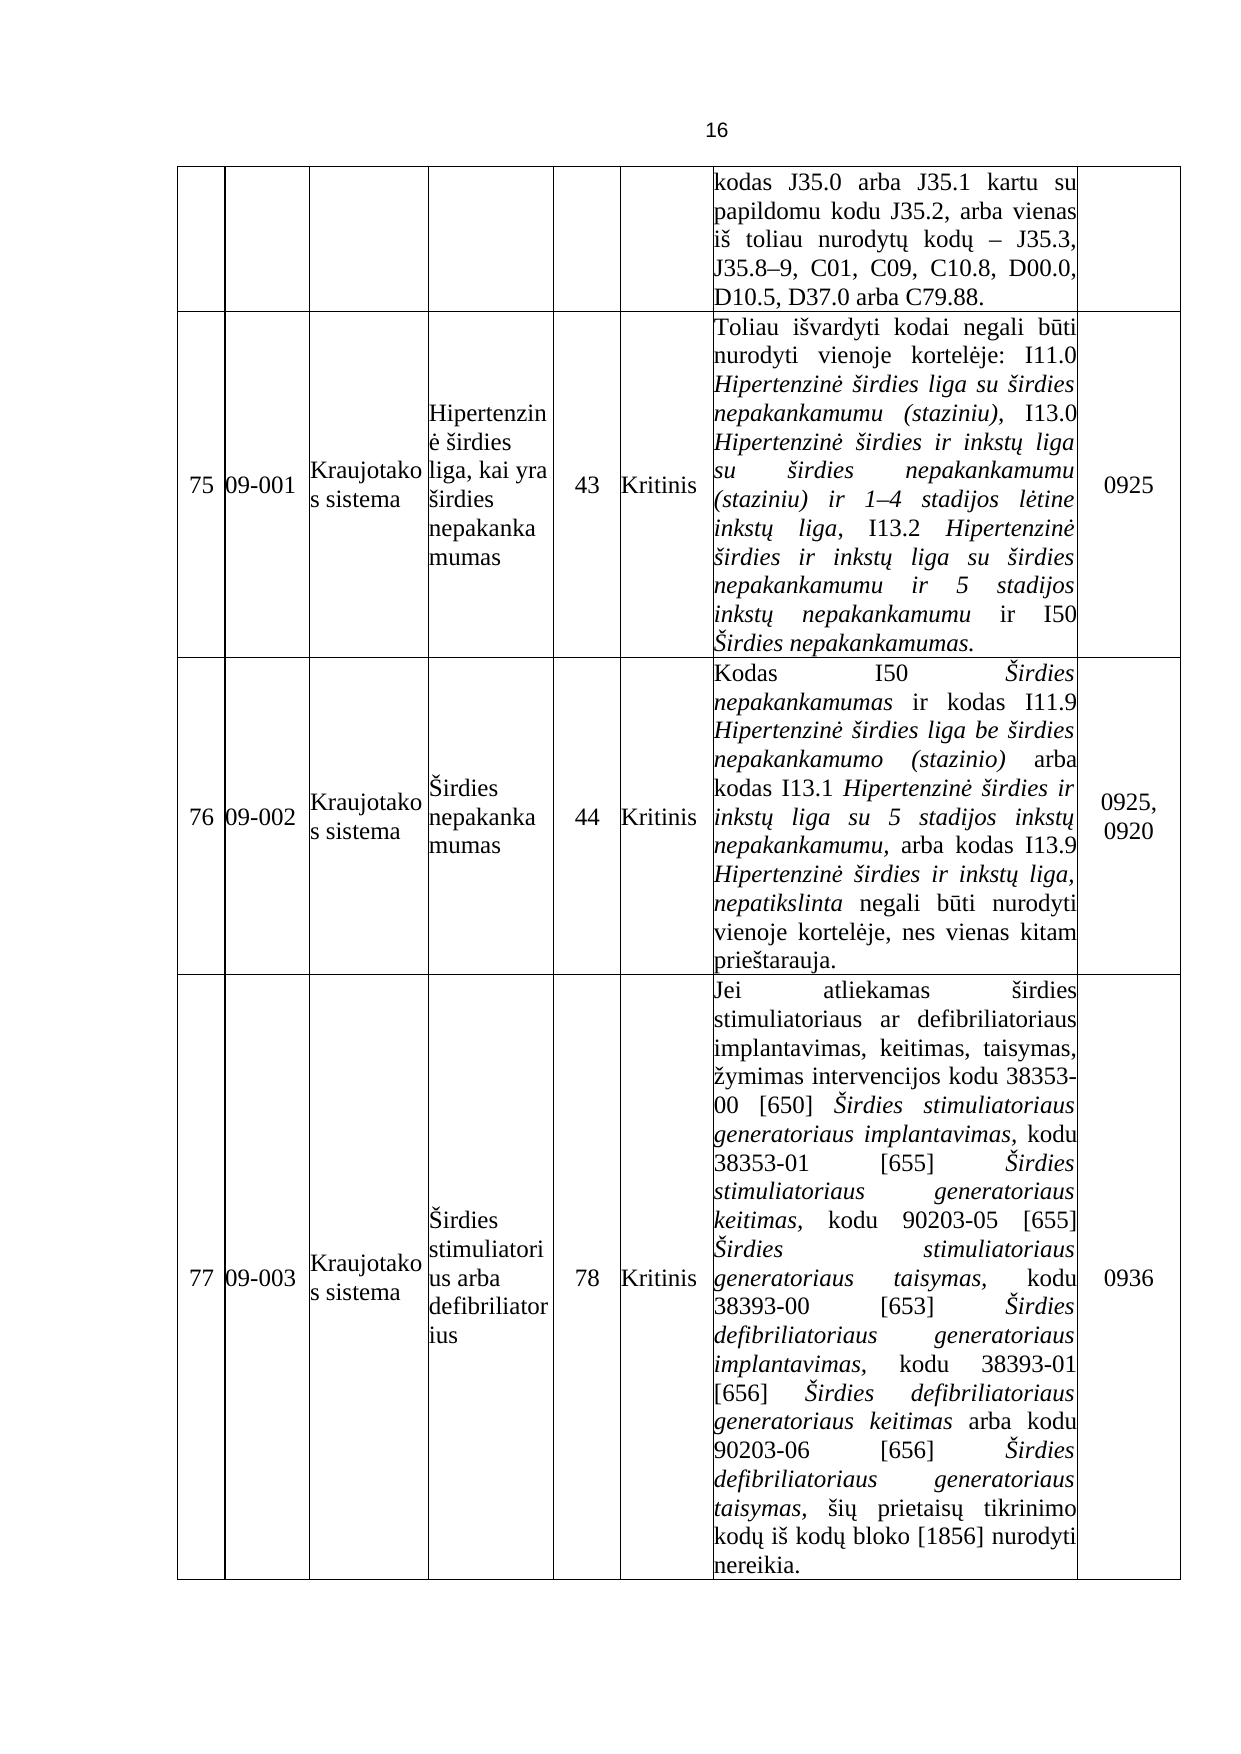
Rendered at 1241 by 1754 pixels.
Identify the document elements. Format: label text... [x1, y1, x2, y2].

table_cell Kritinis [621, 658, 713, 974]
table_cell kodas J35.0 arba J35.1 kartu su papildomu kodu J35.2, arba vienas iš toliau nurodytų kodų – J35.3, J35.8–9, C01, C09, C10.8, D00.0, D10.5, D37.0 arba C79.88. [714, 167, 1077, 311]
table_cell [226, 167, 309, 311]
table_cell Kodas I50 Širdies nepakankamumas ir kodas I11.9 Hipertenzinė širdies liga be širdies nepakankamumo (stazinio) arba kodas I13.1 Hipertenzinė širdies ir inkstų liga su 5 stadijos inkstų nepakankamumu, arba kodas I13.9 Hipertenzinė širdies ir inkstų liga, nepatikslinta negali būti nurodyti vienoje kortelėje, nes vienas kitam prieštarauja. [714, 658, 1077, 974]
table_cell Širdies nepakankamumas [429, 658, 553, 974]
table_cell 0925 [1078, 312, 1180, 657]
table_cell Kritinis [621, 312, 713, 657]
table_cell Toliau išvardyti kodai negali būti nurodyti vienoje kortelėje: I11.0 Hipertenzinė širdies liga su širdies nepakankamumu (staziniu), I13.0 Hipertenzinė širdies ir inkstų liga su širdies nepakankamumu (staziniu) ir 1‒4 stadijos lėtine inkstų liga, I13.2 Hipertenzinė širdies ir inkstų liga su širdies nepakankamumu ir 5 stadijos inkstų nepakankamumu ir I50 Širdies nepakankamumas. [714, 312, 1077, 657]
table_cell Kritinis [621, 975, 713, 1579]
table_cell [621, 167, 713, 311]
table_cell 09-002 [226, 658, 309, 974]
table_cell 44 [554, 658, 620, 974]
table_cell [554, 167, 620, 311]
table_cell 0936 [1078, 975, 1180, 1579]
table_cell Širdies stimuliatorius arba defibriliatorius [429, 975, 553, 1579]
table_cell [178, 167, 224, 311]
table_cell 78 [554, 975, 620, 1579]
table_cell Kraujotakos sistema [310, 312, 428, 657]
table_cell [1078, 167, 1180, 311]
table_cell Jei atliekamas širdies stimuliatoriaus ar defibriliatoriaus implantavimas, keitimas, taisymas, žymimas intervencijos kodu 38353-00 [650] Širdies stimuliatoriaus generatoriaus implantavimas, kodu 38353-01 [655] Širdies stimuliatoriaus generatoriaus keitimas, kodu 90203-05 [655] Širdies stimuliatoriaus generatoriaus taisymas, kodu 38393-00 [653] Širdies defibriliatoriaus generatoriaus implantavimas, kodu 38393-01 [656] Širdies defibriliatoriaus generatoriaus keitimas arba kodu 90203-06 [656] Širdies defibriliatoriaus generatoriaus taisymas, šių prietaisų tikrinimo kodų iš kodų bloko [1856] nurodyti nereikia. [714, 975, 1077, 1579]
table_cell 76 [178, 658, 224, 974]
table_cell 75 [178, 312, 224, 657]
table_cell 09-003 [226, 975, 309, 1579]
table_cell Hipertenzinė širdies liga, kai yra širdies nepakankamumas [429, 312, 553, 657]
table_cell Kraujotakos sistema [310, 658, 428, 974]
table_cell 77 [178, 975, 224, 1579]
table_cell 43 [554, 312, 620, 657]
table_cell [429, 167, 553, 311]
table_cell 0925, 0920 [1078, 658, 1180, 974]
table_cell 09-001 [226, 312, 309, 657]
table_cell Kraujotakos sistema [310, 975, 428, 1579]
table_cell [310, 167, 428, 311]
